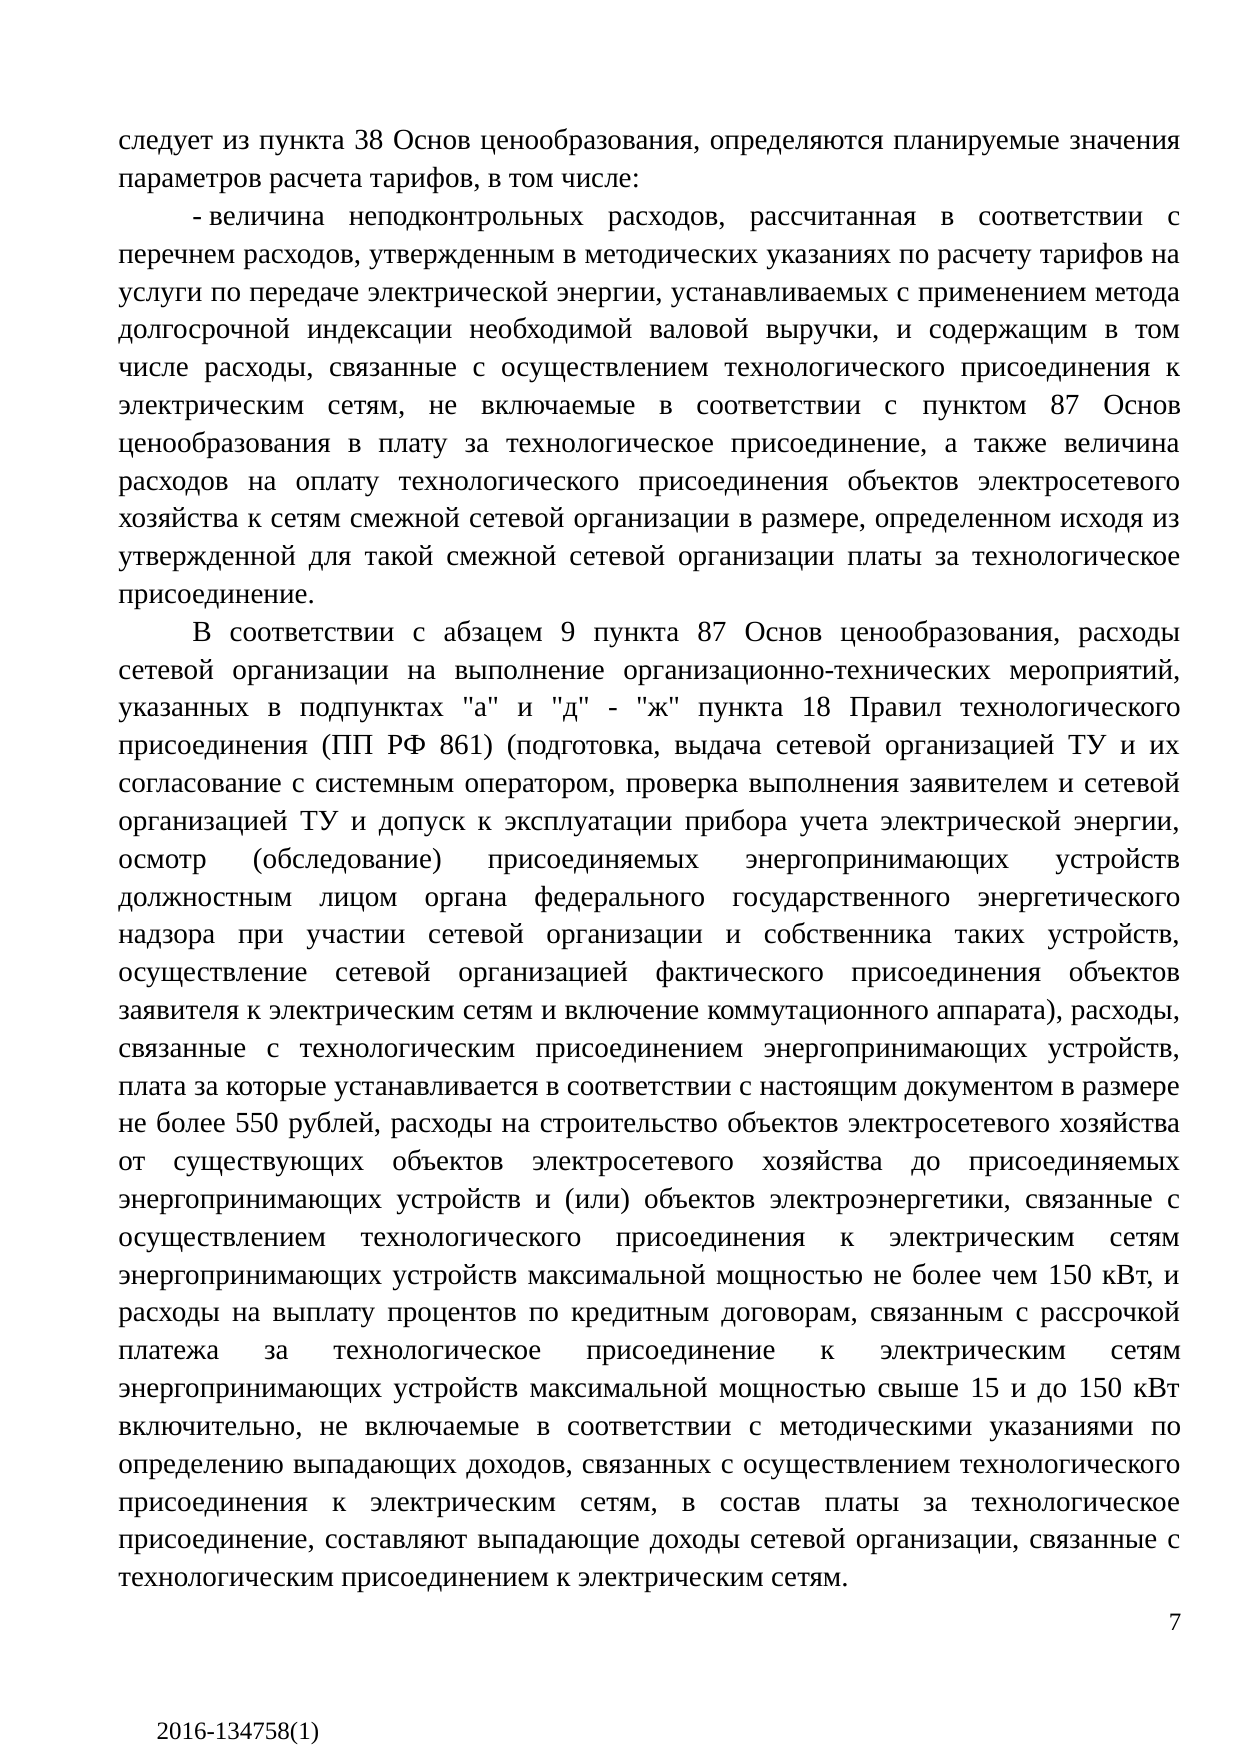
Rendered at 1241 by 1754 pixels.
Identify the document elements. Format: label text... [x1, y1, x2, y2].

text В соответствии с абзацем 9 пункта 87 Основ ценообразования, расходы сетевой организации на выполнение организационно-технических мероприятий, указанных в подпунктах "а" и "д" - "ж" пункта 18 Правил технологического присоединения (ПП РФ 861) (подготовка, выдача сетевой организацией ТУ и их согласование с системным оператором, проверка выполнения заявителем и сетевой организацией ТУ и допуск к эксплуатации прибора учета электрической энергии, осмотр (обследование) присоединяемых энергопринимающих устройств должностным лицом органа федерального государственного энергетического надзора при участии сетевой организации и собственника таких устройств, осуществление сетевой организацией фактического присоединения объектов заявителя к электрическим сетям и включение коммутационного аппарата), расходы, связанные с технологическим присоединением энергопринимающих устройств, плата за которые устанавливается в соответствии с настоящим документом в размере не более 550 рублей, расходы на строительство объектов электросетевого хозяйства от существующих объектов электросетевого хозяйства до присоединяемых энергопринимающих устройств и (или) объектов электроэнергетики, связанные с осуществлением технологического присоединения к электрическим сетям энергопринимающих устройств максимальной мощностью не более чем 150 кВт, и расходы на выплату процентов по кредитным договорам, связанным с рассрочкой платежа за технологическое присоединение к электрическим сетям энергопринимающих устройств максимальной мощностью свыше 15 и до 150 кВт включительно, не включаемые в соответствии с методическими указаниями по определению выпадающих доходов, связанных с осуществлением технологического присоединения к электрическим сетям, в состав платы за технологическое присоединение, составляют выпадающие доходы сетевой организации, связанные с технологическим присоединением к электрическим сетям. [118, 610, 1181, 1593]
text - величина неподконтрольных расходов, рассчитанная в соответствии с перечнем расходов, утвержденным в методических указаниях по расчету тарифов на услуги по передаче электрической энергии, устанавливаемых с применением метода долгосрочной индексации необходимой валовой выручки, и содержащим в том числе расходы, связанные с осуществлением технологического присоединения к электрическим сетям, не включаемые в соответствии с пунктом 87 Основ ценообразования в плату за технологическое присоединение, а также величина расходов на оплату технологического присоединения объектов электросетевого хозяйства к сетям смежной сетевой организации в размере, определенном исходя из утвержденной для такой смежной сетевой организации платы за технологическое присоединение. [118, 194, 1181, 610]
text следует из пункта 38 Основ ценообразования, определяются планируемые значения параметров расчета тарифов, в том числе: [118, 118, 1181, 194]
